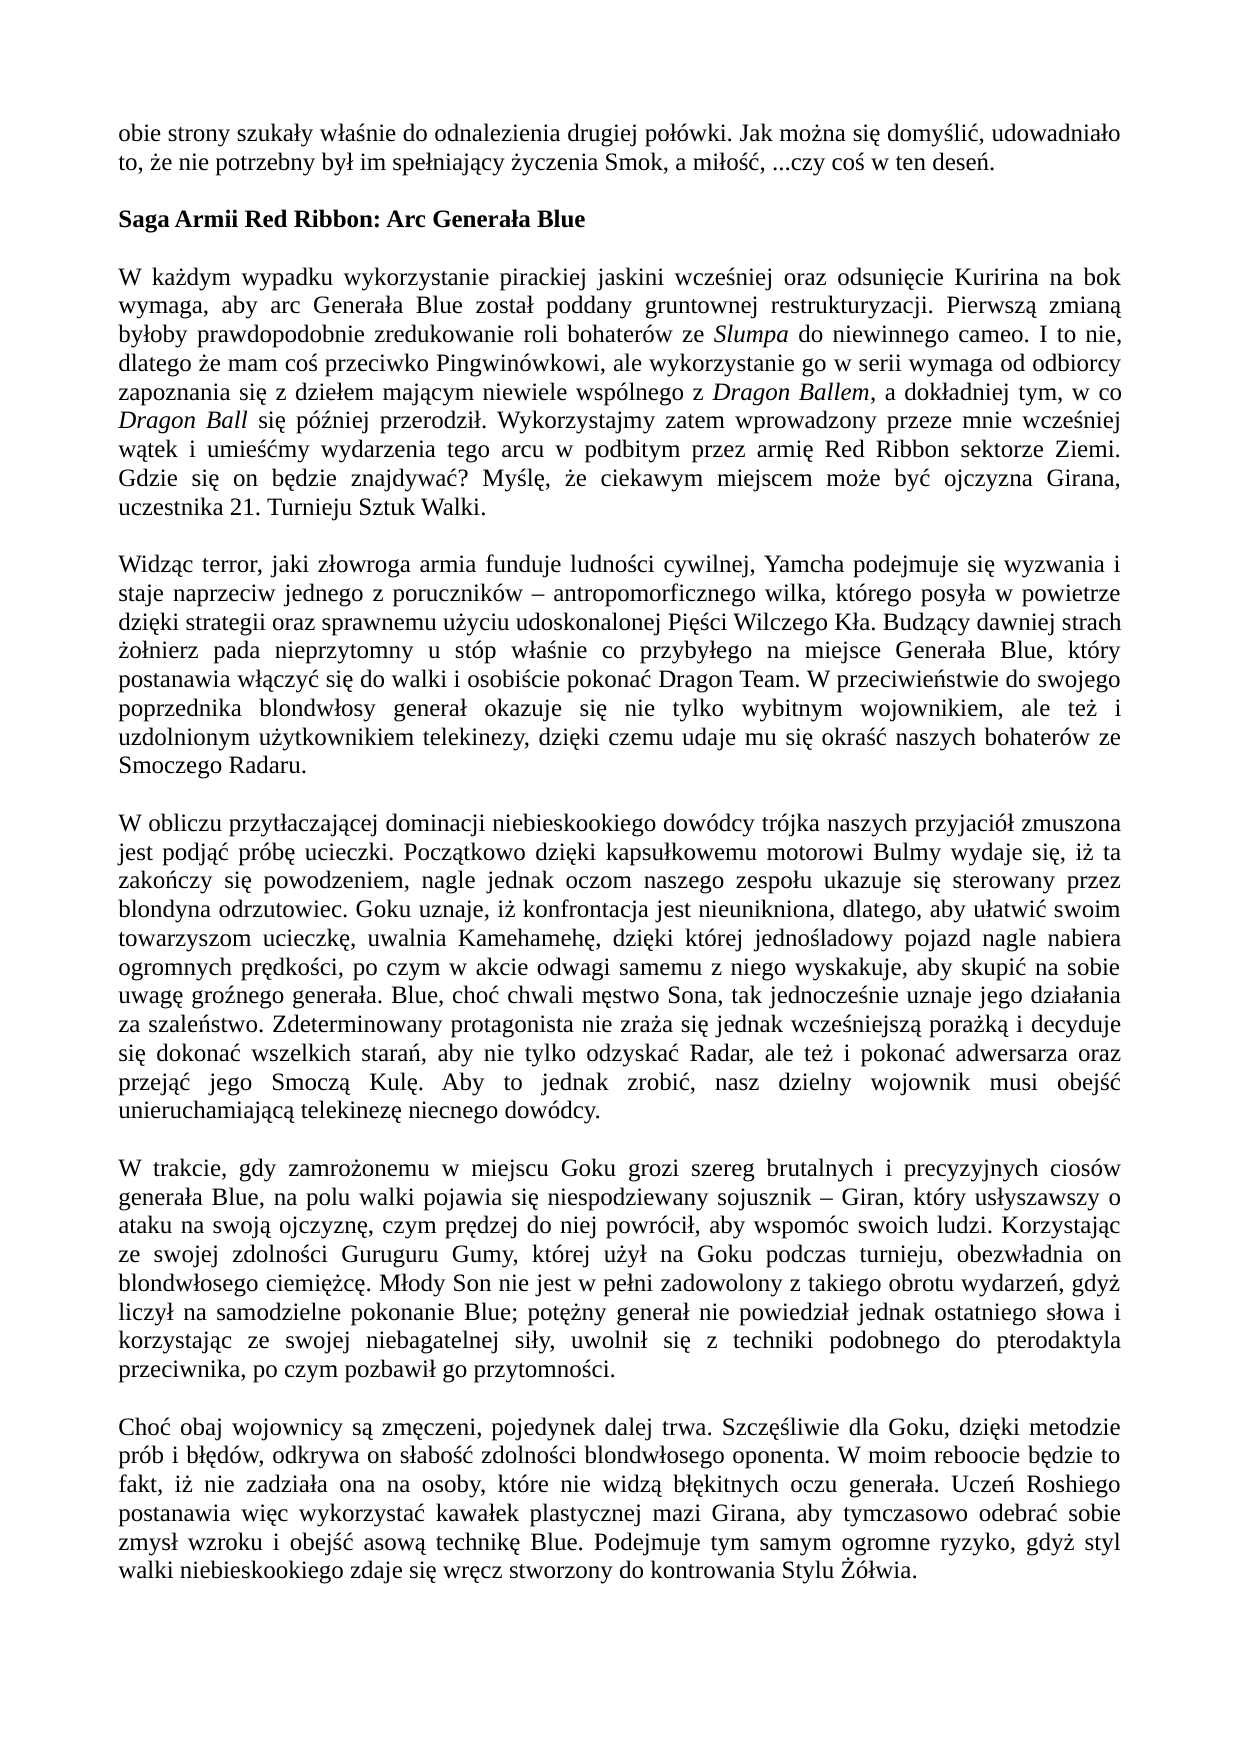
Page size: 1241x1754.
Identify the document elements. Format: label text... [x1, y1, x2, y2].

text W trakcie, gdy zamrożonemu w miejscu Goku grozi szereg brutalnych i precyzyjnych ciosów generała Blue, na polu walki pojawia się niespodziewany sojusznik – Giran, który usłyszawszy o ataku na swoją ojczyznę, czym prędzej do niej powrócił, aby wspomóc swoich ludzi. Korzystając ze swojej zdolności Guruguru Gumy, której użył na Goku podczas turnieju, obezwładnia on blondwłosego ciemiężcę. Młody Son nie jest w pełni zadowolony z takiego obrotu wydarzeń, gdyż liczył na samodzielne pokonanie Blue; potężny generał nie powiedział jednak ostatniego słowa i korzystając ze swojej niebagatelnej siły, uwolnił się z techniki podobnego do pterodaktyla przeciwnika, po czym pozbawił go przytomności. [118, 1153, 1122, 1383]
text W obliczu przytłaczającej dominacji niebieskookiego dowódcy trójka naszych przyjaciół zmuszona jest podjąć próbę ucieczki. Początkowo dzięki kapsułkowemu motorowi Bulmy wydaje się, iż ta zakończy się powodzeniem, nagle jednak oczom naszego zespołu ukazuje się sterowany przez blondyna odrzutowiec. Goku uznaje, iż konfrontacja jest nieunikniona, dlatego, aby ułatwić swoim towarzyszom ucieczkę, uwalnia Kamehamehę, dzięki której jednośladowy pojazd nagle nabiera ogromnych prędkości, po czym w akcie odwagi samemu z niego wyskakuje, aby skupić na sobie uwagę groźnego generała. Blue, choć chwali męstwo Sona, tak jednocześnie uznaje jego działania za szaleństwo. Zdeterminowany protagonista nie zraża się jednak wcześniejszą porażką i decyduje się dokonać wszelkich starań, aby nie tylko odzyskać Radar, ale też i pokonać adwersarza oraz przejąć jego Smoczą Kulę. Aby to jednak zrobić, nasz dzielny wojownik musi obejść unieruchamiającą telekinezę niecnego dowódcy. [118, 808, 1122, 1124]
text Saga Armii Red Ribbon: Arc Generała Blue [118, 204, 1122, 233]
text Widząc terror, jaki złowroga armia funduje ludności cywilnej, Yamcha podejmuje się wyzwania i staje naprzeciw jednego z poruczników – antropomorficznego wilka, którego posyła w powietrze dzięki strategii oraz sprawnemu użyciu udoskonalonej Pięści Wilczego Kła. Budzący dawniej strach żołnierz pada nieprzytomny u stóp właśnie co przybyłego na miejsce Generała Blue, który postanawia włączyć się do walki i osobiście pokonać Dragon Team. W przeciwieństwie do swojego poprzednika blondwłosy generał okazuje się nie tylko wybitnym wojownikiem, ale też i uzdolnionym użytkownikiem telekinezy, dzięki czemu udaje mu się okraść naszych bohaterów ze Smoczego Radaru. [118, 549, 1122, 779]
text obie strony szukały właśnie do odnalezienia drugiej połówki. Jak można się domyślić, udowadniało to, że nie potrzebny był im spełniający życzenia Smok, a miłość, ...czy coś w ten deseń. [118, 118, 1122, 176]
text Choć obaj wojownicy są zmęczeni, pojedynek dalej trwa. Szczęśliwie dla Goku, dzięki metodzie prób i błędów, odkrywa on słabość zdolności blondwłosego oponenta. W moim reboocie będzie to fakt, iż nie zadziała ona na osoby, które nie widzą błękitnych oczu generała. Uczeń Roshiego postanawia więc wykorzystać kawałek plastycznej mazi Girana, aby tymczasowo odebrać sobie zmysł wzroku i obejść asową technikę Blue. Podejmuje tym samym ogromne ryzyko, gdyż styl walki niebieskookiego zdaje się wręcz stworzony do kontrowania Stylu Żółwia. [118, 1412, 1122, 1584]
text W każdym wypadku wykorzystanie pirackiej jaskini wcześniej oraz odsunięcie Kuririna na bok wymaga, aby arc Generała Blue został poddany gruntownej restrukturyzacji. Pierwszą zmianą byłoby prawdopodobnie zredukowanie roli bohaterów ze Slumpa do niewinnego cameo. I to nie, dlatego że mam coś przeciwko Pingwinówkowi, ale wykorzystanie go w serii wymaga od odbiorcy zapoznania się z dziełem mającym niewiele wspólnego z Dragon Ballem, a dokładniej tym, w co Dragon Ball się później przerodził. Wykorzystajmy zatem wprowadzony przeze mnie wcześniej wątek i umieśćmy wydarzenia tego arcu w podbitym przez armię Red Ribbon sektorze Ziemi. Gdzie się on będzie znajdywać? Myślę, że ciekawym miejscem może być ojczyzna Girana, uczestnika 21. Turnieju Sztuk Walki. [118, 262, 1122, 521]
